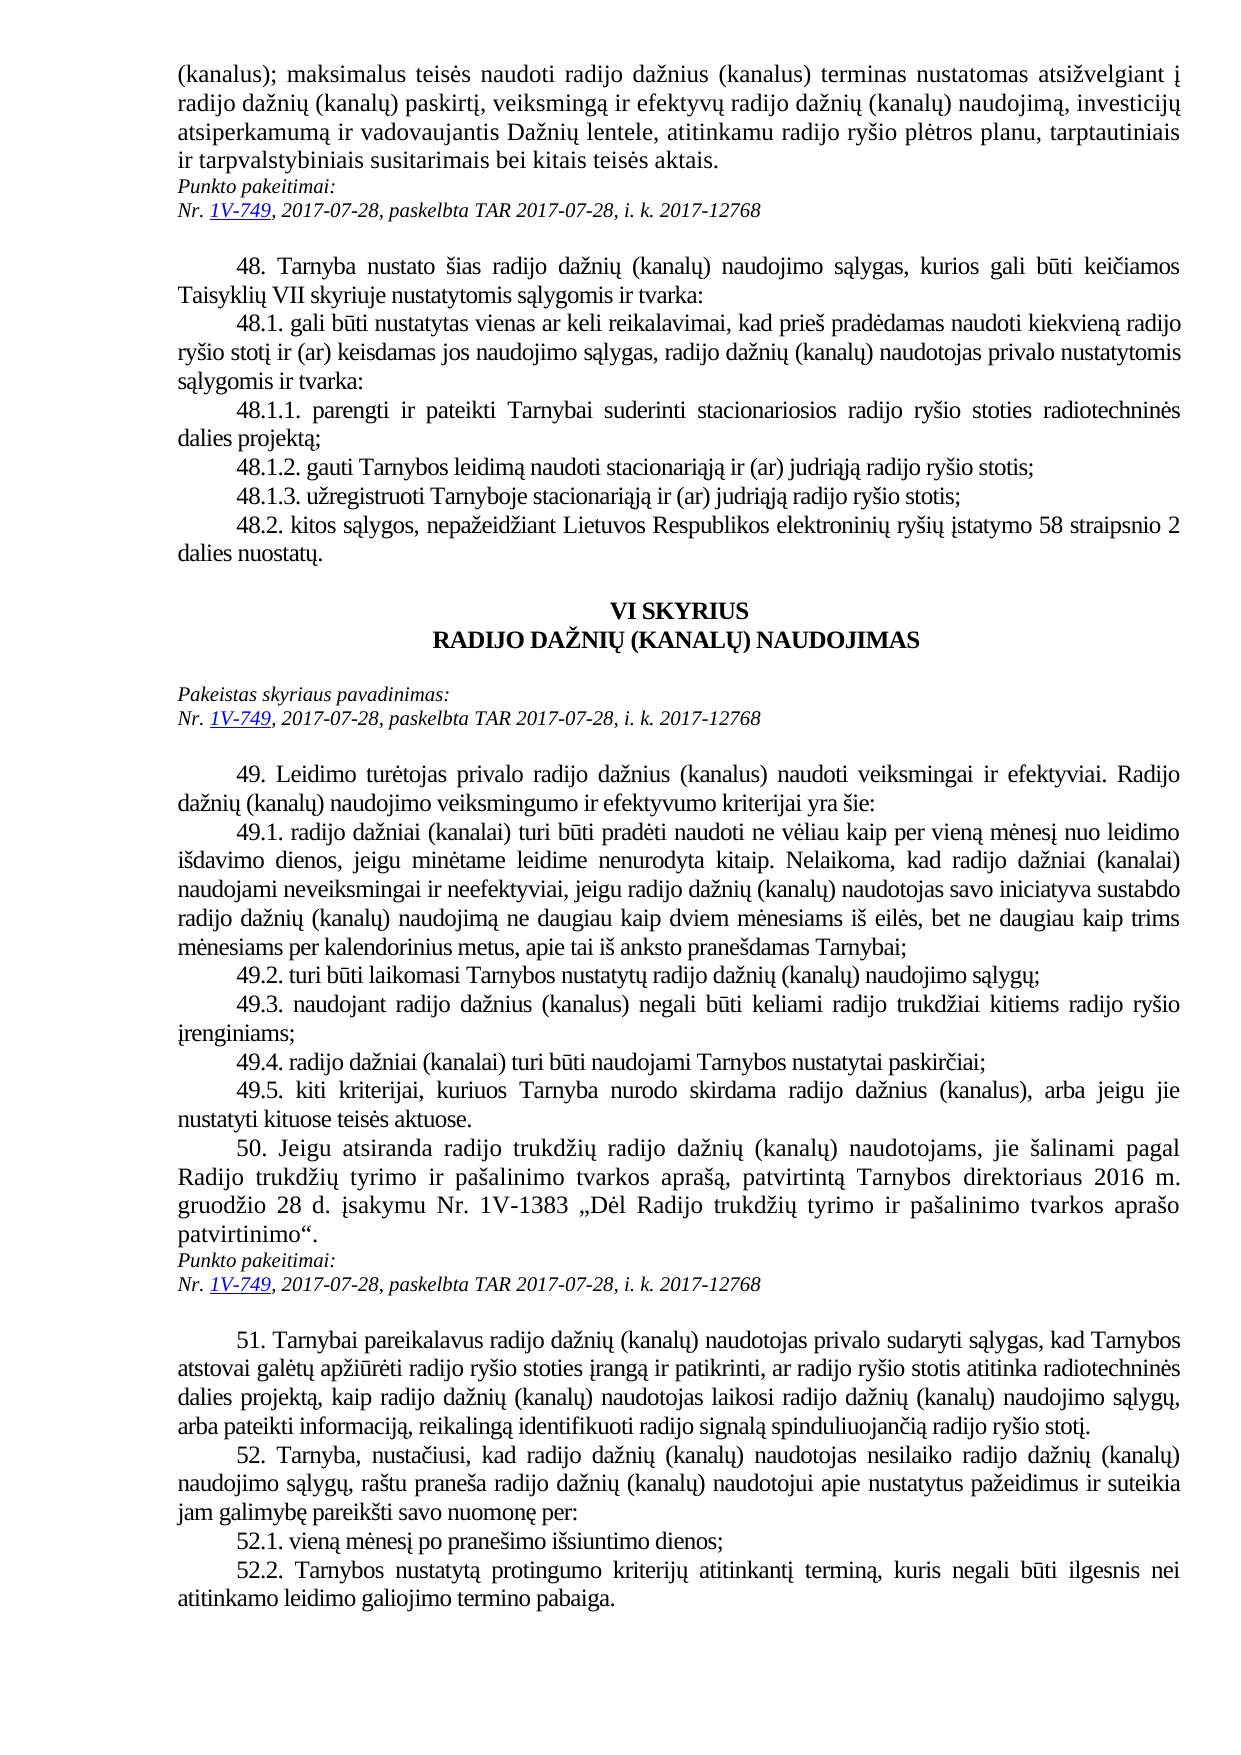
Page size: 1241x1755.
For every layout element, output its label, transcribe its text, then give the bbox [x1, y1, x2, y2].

text 49.3. naudojant radijo dažnius (kanalus) negali būti keliami radijo trukdžiai kitiems radijo ryšio įrenginiams; [177, 989, 1181, 1047]
text 48.1. gali būti nustatytas vienas ar keli reikalavimai, kad prieš pradėdamas naudoti kiekvieną radijo ryšio stotį ir (ar) keisdamas jos naudojimo sąlygas, radijo dažnių (kanalų) naudotojas privalo nustatytomis sąlygomis ir tvarka: [177, 308, 1181, 395]
text 48.1.1. parengti ir pateikti Tarnybai suderinti stacionariosios radijo ryšio stoties radiotechninės dalies projektą; [177, 395, 1181, 452]
text Pakeistas skyriaus pavadinimas: [177, 682, 1181, 706]
text (kanalus); maksimalus teisės naudoti radijo dažnius (kanalus) terminas nustatomas atsižvelgiant į radijo dažnių (kanalų) paskirtį, veiksmingą ir efektyvų radijo dažnių (kanalų) naudojimą, investicijų atsiperkamumą ir vadovaujantis Dažnių lentele, atitinkamu radijo ryšio plėtros planu, tarptautiniais ir tarpvalstybiniais susitarimais bei kitais teisės aktais. [177, 59, 1181, 174]
text Punkto pakeitimai: [177, 1248, 1181, 1272]
text Punkto pakeitimai: [177, 174, 1181, 198]
text Nr. 1V-749, 2017-07-28, paskelbta TAR 2017-07-28, i. k. 2017-12768 [177, 706, 1181, 730]
text 51. Tarnybai pareikalavus radijo dažnių (kanalų) naudotojas privalo sudaryti sąlygas, kad Tarnybos atstovai galėtų apžiūrėti radijo ryšio stoties įrangą ir patikrinti, ar radijo ryšio stotis atitinka radiotechninės dalies projektą, kaip radijo dažnių (kanalų) naudotojas laikosi radijo dažnių (kanalų) naudojimo sąlygų, arba pateikti informaciją, reikalingą identifikuoti radijo signalą spinduliuojančią radijo ryšio stotį. [177, 1325, 1181, 1440]
text 49.2. turi būti laikomasi Tarnybos nustatytų radijo dažnių (kanalų) naudojimo sąlygų; [177, 960, 1181, 989]
text 49.1. radijo dažniai (kanalai) turi būti pradėti naudoti ne vėliau kaip per vieną mėnesį nuo leidimo išdavimo dienos, jeigu minėtame leidime nenurodyta kitaip. Nelaikoma, kad radijo dažniai (kanalai) naudojami neveiksmingai ir neefektyviai, jeigu radijo dažnių (kanalų) naudotojas savo iniciatyva sustabdo radijo dažnių (kanalų) naudojimą ne daugiau kaip dviem mėnesiams iš eilės, bet ne daugiau kaip trims mėnesiams per kalendorinius metus, apie tai iš anksto pranešdamas Tarnybai; [177, 817, 1181, 960]
text 49.5. kiti kriterijai, kuriuos Tarnyba nurodo skirdama radijo dažnius (kanalus), arba jeigu jie nustatyti kituose teisės aktuose. [177, 1075, 1181, 1133]
text 48.2. kitos sąlygos, nepažeidžiant Lietuvos Respublikos elektroninių ryšių įstatymo 58 straipsnio 2 dalies nuostatų. [177, 510, 1181, 567]
text Nr. 1V-749, 2017-07-28, paskelbta TAR 2017-07-28, i. k. 2017-12768 [177, 198, 1181, 222]
text VI SKYRIUS RADIJO DAŽNIŲ (KANALŲ) NAUDOJIMAS [177, 596, 1181, 653]
text 48.1.3. užregistruoti Tarnyboje stacionariąją ir (ar) judriąją radijo ryšio stotis; [177, 481, 1181, 510]
text 49.4. radijo dažniai (kanalai) turi būti naudojami Tarnybos nustatytai paskirčiai; [177, 1047, 1181, 1075]
text 48. Tarnyba nustato šias radijo dažnių (kanalų) naudojimo sąlygas, kurios gali būti keičiamos Taisyklių VII skyriuje nustatytomis sąlygomis ir tvarka: [177, 251, 1181, 308]
text 49. Leidimo turėtojas privalo radijo dažnius (kanalus) naudoti veiksmingai ir efektyviai. Radijo dažnių (kanalų) naudojimo veiksmingumo ir efektyvumo kriterijai yra šie: [177, 759, 1181, 817]
text Nr. 1V-749, 2017-07-28, paskelbta TAR 2017-07-28, i. k. 2017-12768 [177, 1272, 1181, 1296]
text 50. Jeigu atsiranda radijo trukdžių radijo dažnių (kanalų) naudotojams, jie šalinami pagal Radijo trukdžių tyrimo ir pašalinimo tvarkos aprašą, patvirtintą Tarnybos direktoriaus 2016 m. gruodžio 28 d. įsakymu Nr. 1V-1383 „Dėl Radijo trukdžių tyrimo ir pašalinimo tvarkos aprašo patvirtinimo“. [177, 1133, 1181, 1248]
text 52.2. Tarnybos nustatytą protingumo kriterijų atitinkantį terminą, kuris negali būti ilgesnis nei atitinkamo leidimo galiojimo termino pabaiga. [177, 1555, 1181, 1612]
text 48.1.2. gauti Tarnybos leidimą naudoti stacionariąją ir (ar) judriąją radijo ryšio stotis; [177, 452, 1181, 481]
text 52.1. vieną mėnesį po pranešimo išsiuntimo dienos; [177, 1526, 1181, 1555]
text 52. Tarnyba, nustačiusi, kad radijo dažnių (kanalų) naudotojas nesilaiko radijo dažnių (kanalų) naudojimo sąlygų, raštu praneša radijo dažnių (kanalų) naudotojui apie nustatytus pažeidimus ir suteikia jam galimybę pareikšti savo nuomonę per: [177, 1440, 1181, 1526]
